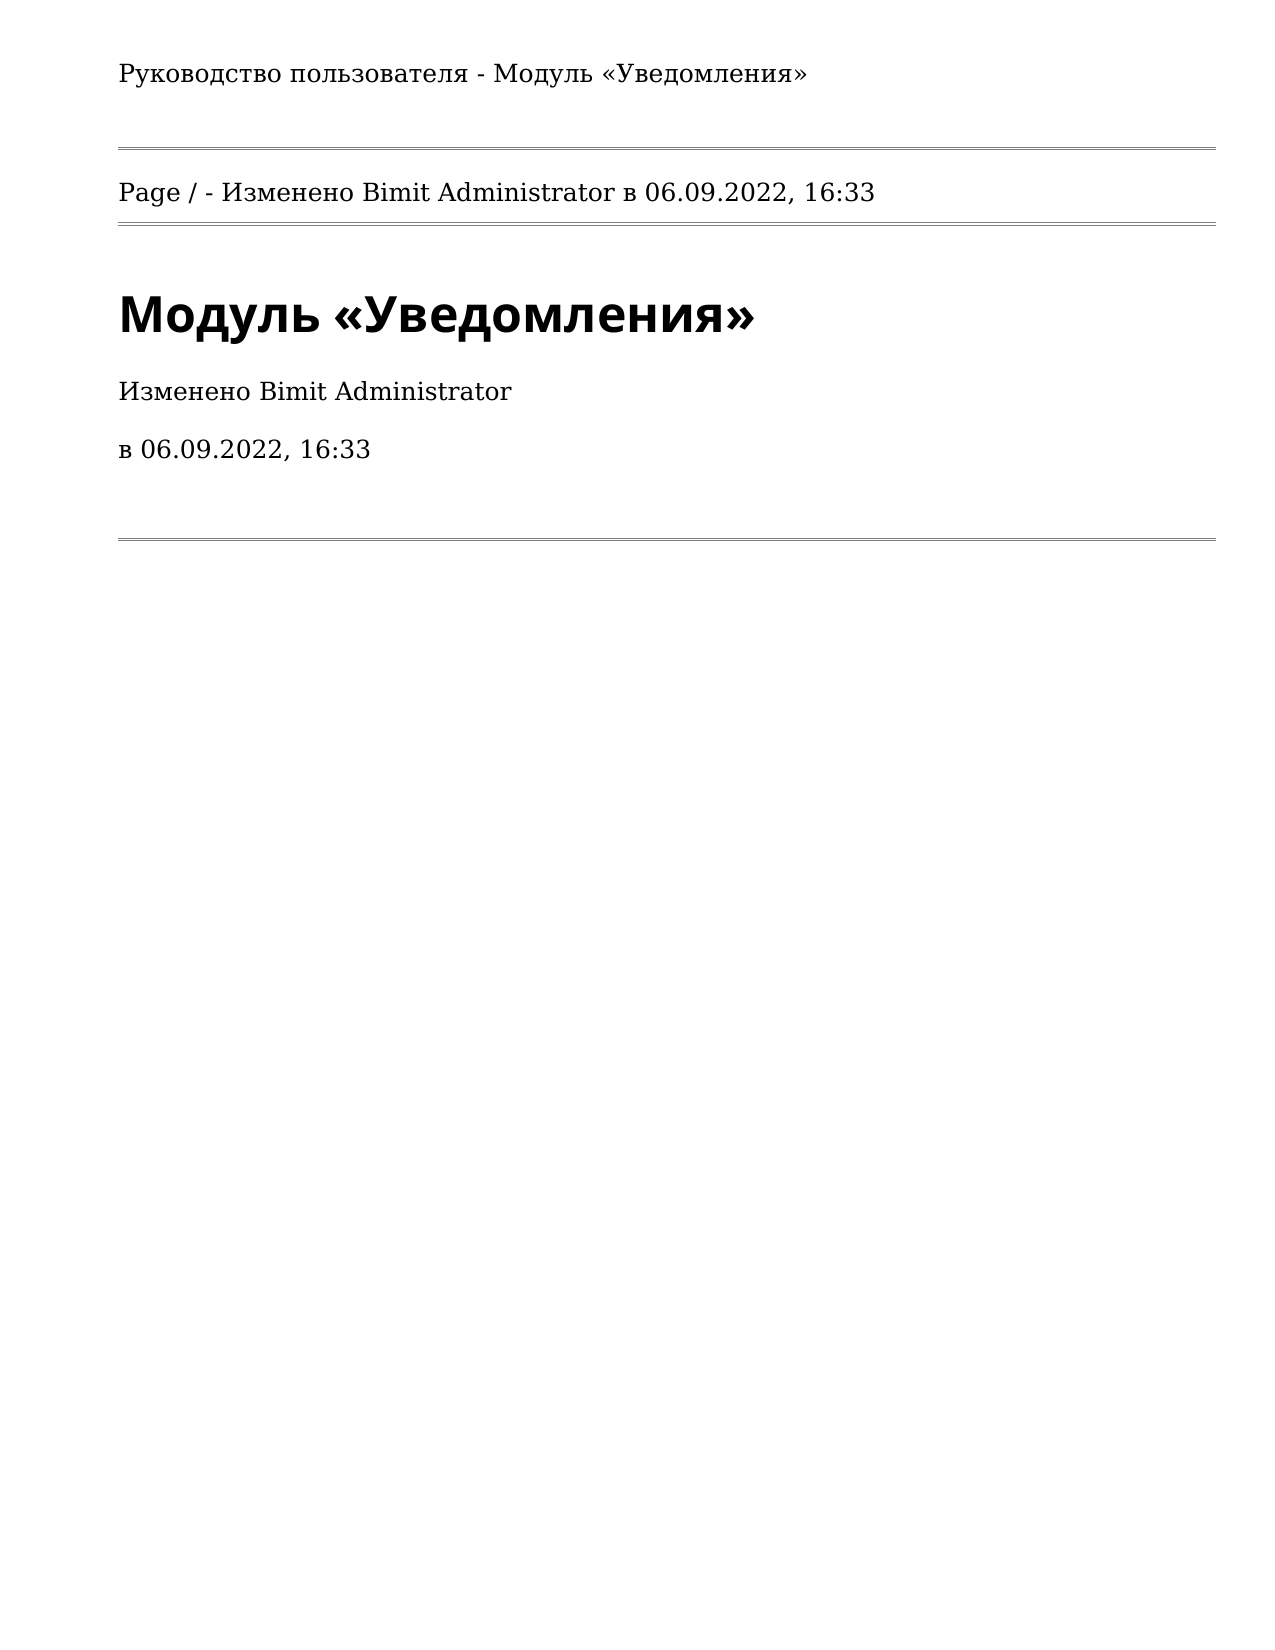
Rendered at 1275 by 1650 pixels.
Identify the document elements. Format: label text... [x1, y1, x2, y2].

text Руководство пользователя - Модуль «Уведомления» [118, 59, 1216, 88]
text Page / - Изменено Bimit Administrator в 06.09.2022, 16:33 [118, 179, 1216, 208]
text в 06.09.2022, 16:33 [118, 435, 1216, 464]
text Изменено Bimit Administrator [118, 377, 1216, 406]
subtitle Модуль «Уведомления» [118, 279, 1216, 347]
